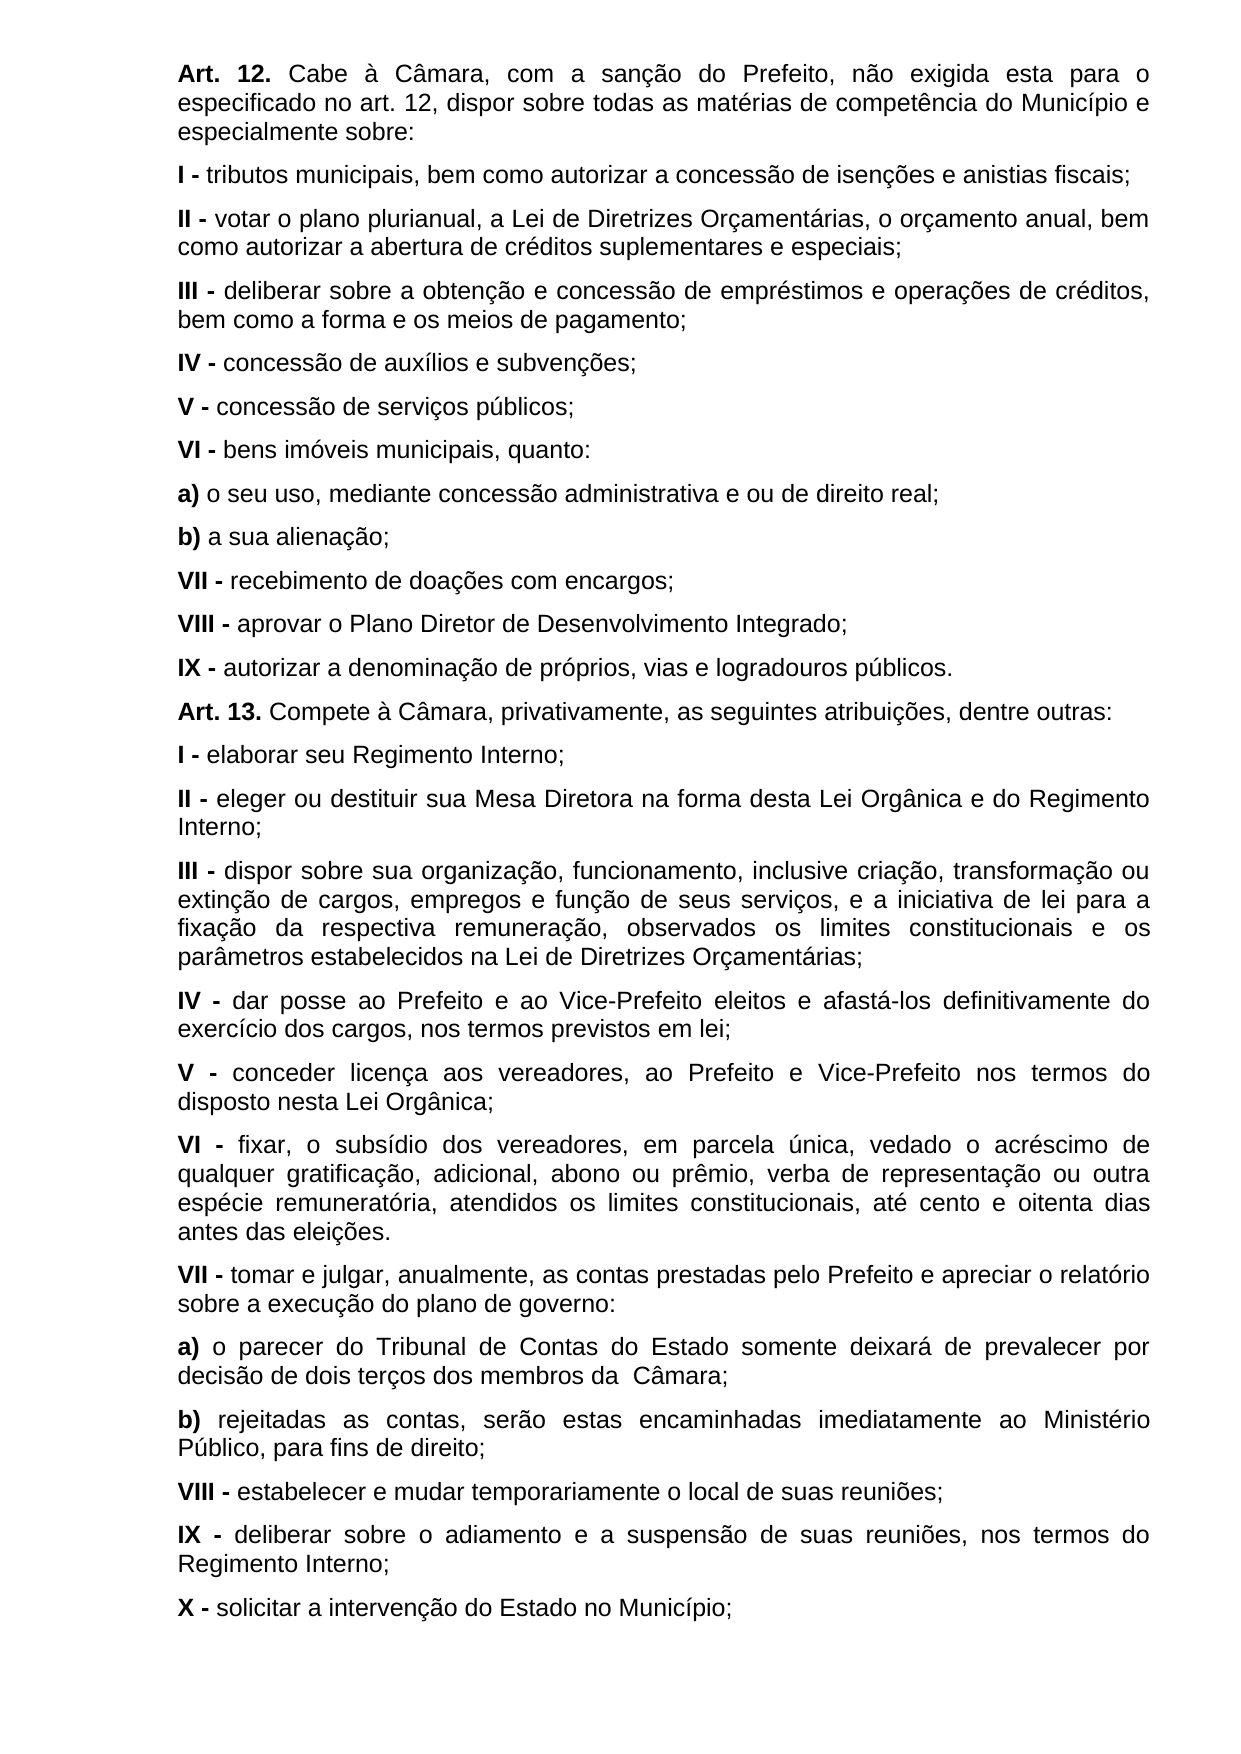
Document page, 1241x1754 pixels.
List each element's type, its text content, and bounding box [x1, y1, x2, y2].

text b) a sua alienação; [177, 522, 1152, 551]
text Art. 12. Cabe à Câmara, com a sanção do Prefeito, não exigida esta para o especificado no art. 12, dispor sobre todas as matérias de competência do Município e especialmente sobre: [177, 59, 1152, 145]
text Art. 13. Compete à Câmara, privativamente, as seguintes atribuições, dentre outras: [177, 697, 1152, 725]
text VII - tomar e julgar, anualmente, as contas prestadas pelo Prefeito e apreciar o relatório sobre a execução do plano de governo: [177, 1260, 1152, 1318]
text a) o seu uso, mediante concessão administrativa e ou de direito real; [177, 479, 1152, 508]
text a) o parecer do Tribunal de Contas do Estado somente deixará de prevalecer por decisão de dois terços dos membros da Câmara; [177, 1332, 1152, 1390]
text VI - bens imóveis municipais, quanto: [177, 435, 1152, 464]
text II - votar o plano plurianual, a Lei de Diretrizes Orçamentárias, o orçamento anual, bem como autorizar a abertura de créditos suplementares e especiais; [177, 204, 1152, 261]
text III - deliberar sobre a obtenção e concessão de empréstimos e operações de créditos, bem como a forma e os meios de pagamento; [177, 276, 1152, 333]
text VI - fixar, o subsídio dos vereadores, em parcela única, vedado o acréscimo de qualquer gratificação, adicional, abono ou prêmio, verba de representação ou outra espécie remuneratória, atendidos os limites constitucionais, até cento e oitenta dias antes das eleições. [177, 1130, 1152, 1245]
text I - tributos municipais, bem como autorizar a concessão de isenções e anistias fiscais; [177, 160, 1152, 189]
text V - conceder licença aos vereadores, ao Prefeito e Vice-Prefeito nos termos do disposto nesta Lei Orgânica; [177, 1058, 1152, 1116]
text IV - dar posse ao Prefeito e ao Vice-Prefeito eleitos e afastá-los definitivamente do exercício dos cargos, nos termos previstos em lei; [177, 986, 1152, 1043]
text V - concessão de serviços públicos; [177, 392, 1152, 421]
text VII - recebimento de doações com encargos; [177, 566, 1152, 595]
text IX - deliberar sobre o adiamento e a suspensão de suas reuniões, nos termos do Regimento Interno; [177, 1521, 1152, 1578]
text VIII - estabelecer e mudar temporariamente o local de suas reuniões; [177, 1477, 1152, 1506]
text VIII - aprovar o Plano Diretor de Desenvolvimento Integrado; [177, 609, 1152, 638]
text IX - autorizar a denominação de próprios, vias e logradouros públicos. [177, 653, 1152, 682]
text IV - concessão de auxílios e subvenções; [177, 348, 1152, 377]
text X - solicitar a intervenção do Estado no Município; [177, 1593, 1152, 1622]
text I - elaborar seu Regimento Interno; [177, 740, 1152, 769]
text b) rejeitadas as contas, serão estas encaminhadas imediatamente ao Ministério Público, para fins de direito; [177, 1405, 1152, 1462]
text II - eleger ou destituir sua Mesa Diretora na forma desta Lei Orgânica e do Regimento Interno; [177, 784, 1152, 841]
text III - dispor sobre sua organização, funcionamento, inclusive criação, transformação ou extinção de cargos, empregos e função de seus serviços, e a iniciativa de lei para a fixação da respectiva remuneração, observados os limites constitucionais e os parâmetros estabelecidos na Lei de Diretrizes Orçamentárias; [177, 856, 1152, 971]
